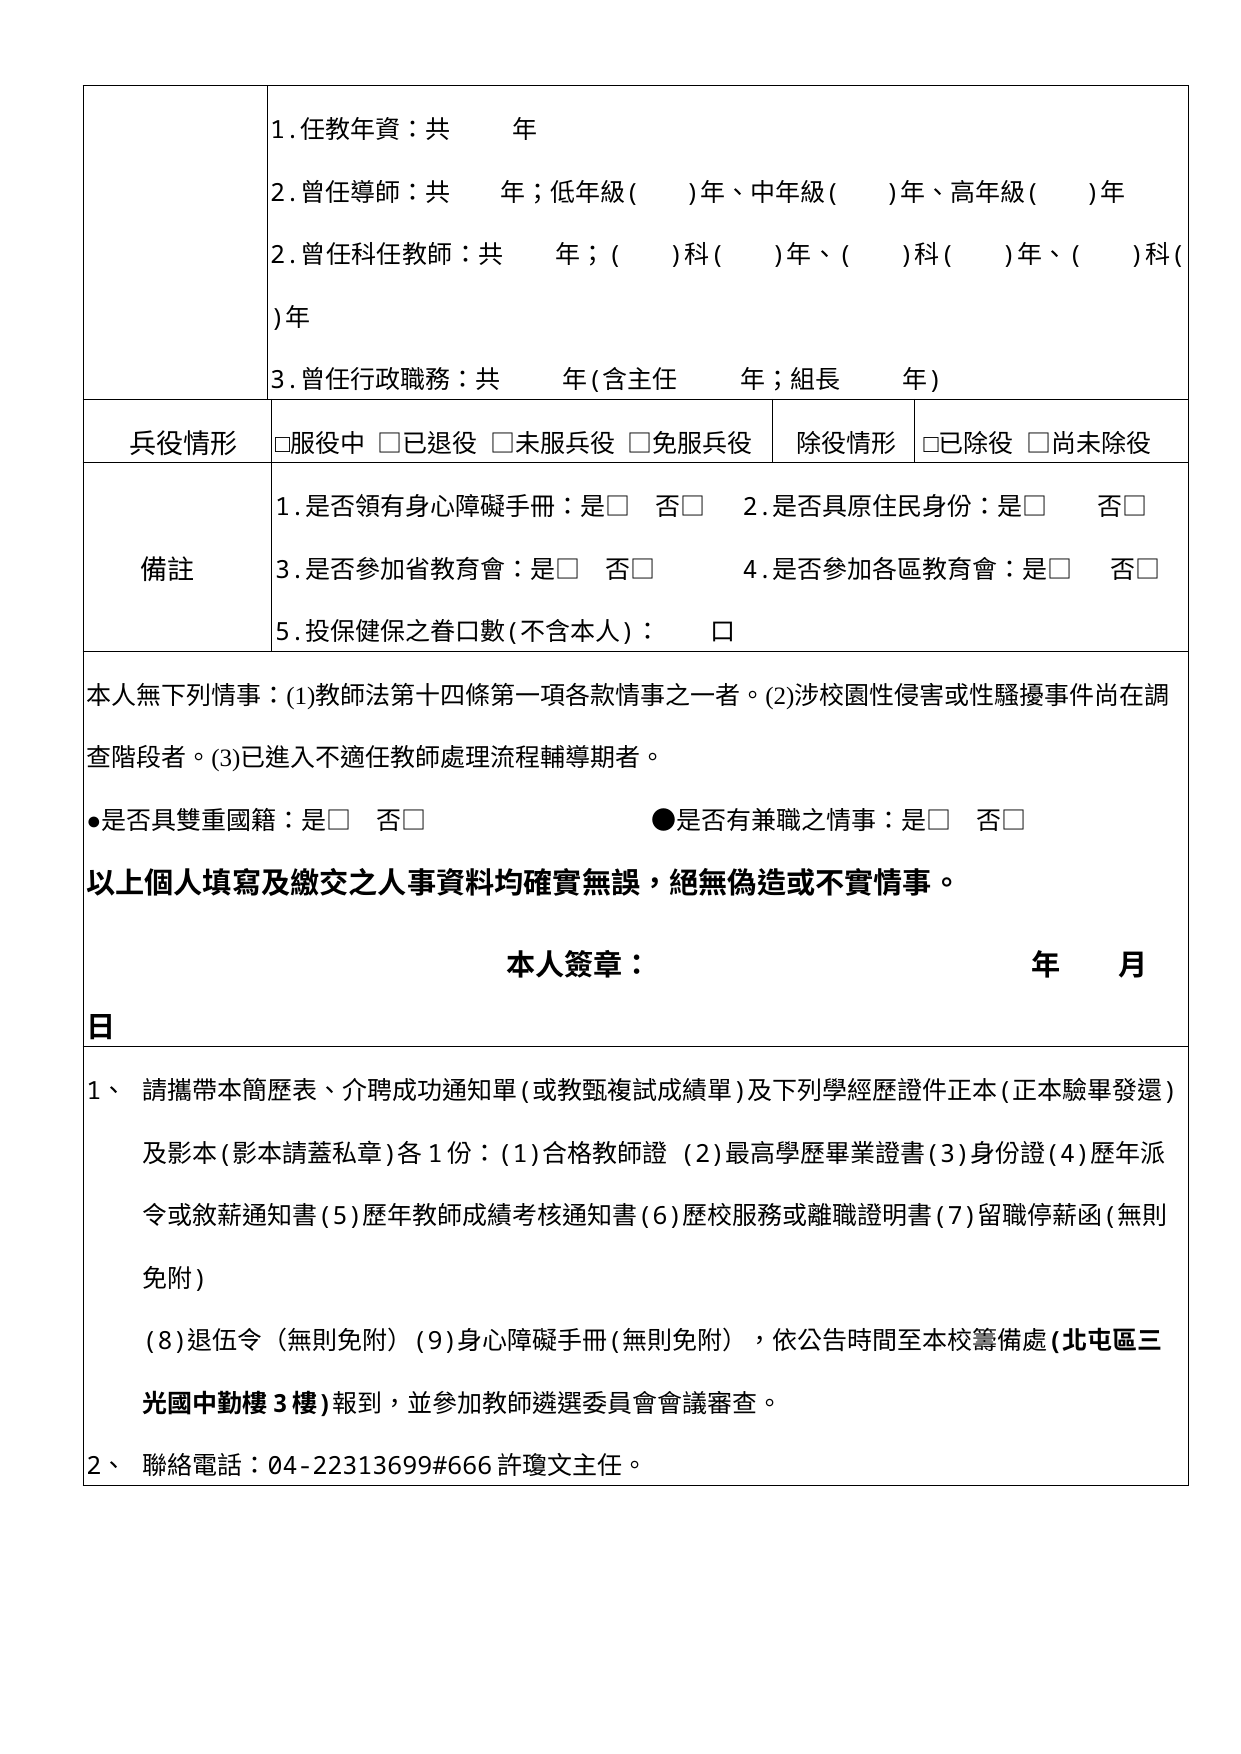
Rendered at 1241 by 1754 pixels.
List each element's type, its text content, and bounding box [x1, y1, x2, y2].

table_cell 請攜帶本簡歷表、介聘成功通知單(或教甄複試成績單)及下列學經歷證件正本(正本驗畢發還)及影本(影本請蓋私章)各1份：(1)合格教師證 (2)最高學歷畢業證書(3)身份證(4)歷年派令或敘薪通知書(5)歷年教師成績考核通知書(6)歷校服務或離職證明書(7)留職停薪函(無則免附) (8)退伍令（無則免附）(9)身心障礙手冊(無則免附），依公告時間至本校籌備處(北屯區三光國中勤樓3樓)報到，並參加教師遴選委員會會議審查。 聯絡電話：04-22313699#666許瓊文主任。 [84, 1047, 1188, 1484]
table_cell □服役中 □已退役 □未服兵役 □免服兵役 [272, 400, 772, 462]
table_cell □已除役 □尚未除役 [915, 400, 1188, 462]
table_cell 除役情形 [773, 400, 914, 462]
table_cell 兵役情形 [84, 400, 271, 462]
table_cell 1.任教年資：共 年 2.曾任導師：共 年；低年級( )年、中年級( )年、高年級( )年 2.曾任科任教師：共 年；( )科( )年、( )科( )年、( )科( )年 3.曾任行政職務：共 年(含主任 年；組長 年) [268, 86, 1188, 399]
table_cell [84, 86, 267, 399]
table_cell 本人無下列情事：(1)教師法第十四條第一項各款情事之一者。(2)涉校園性侵害或性騷擾事件尚在調查階段者。(3)已進入不適任教師處理流程輔導期者。 ●是否具雙重國籍：是□ 否□ ●是否有兼職之情事：是□ 否□ 以上個人填寫及繳交之人事資料均確實無誤，絕無偽造或不實情事。 本人簽章： 年 月 日 [84, 652, 1188, 1046]
table_cell 備註 [84, 463, 271, 651]
table_cell 1.是否領有身心障礙手冊：是□ 否□ 2.是否具原住民身份：是□ 否□ 3.是否參加省教育會：是□ 否□ 4.是否參加各區教育會：是□ 否□ 5.投保健保之眷口數(不含本人)： 口 [272, 463, 1188, 651]
